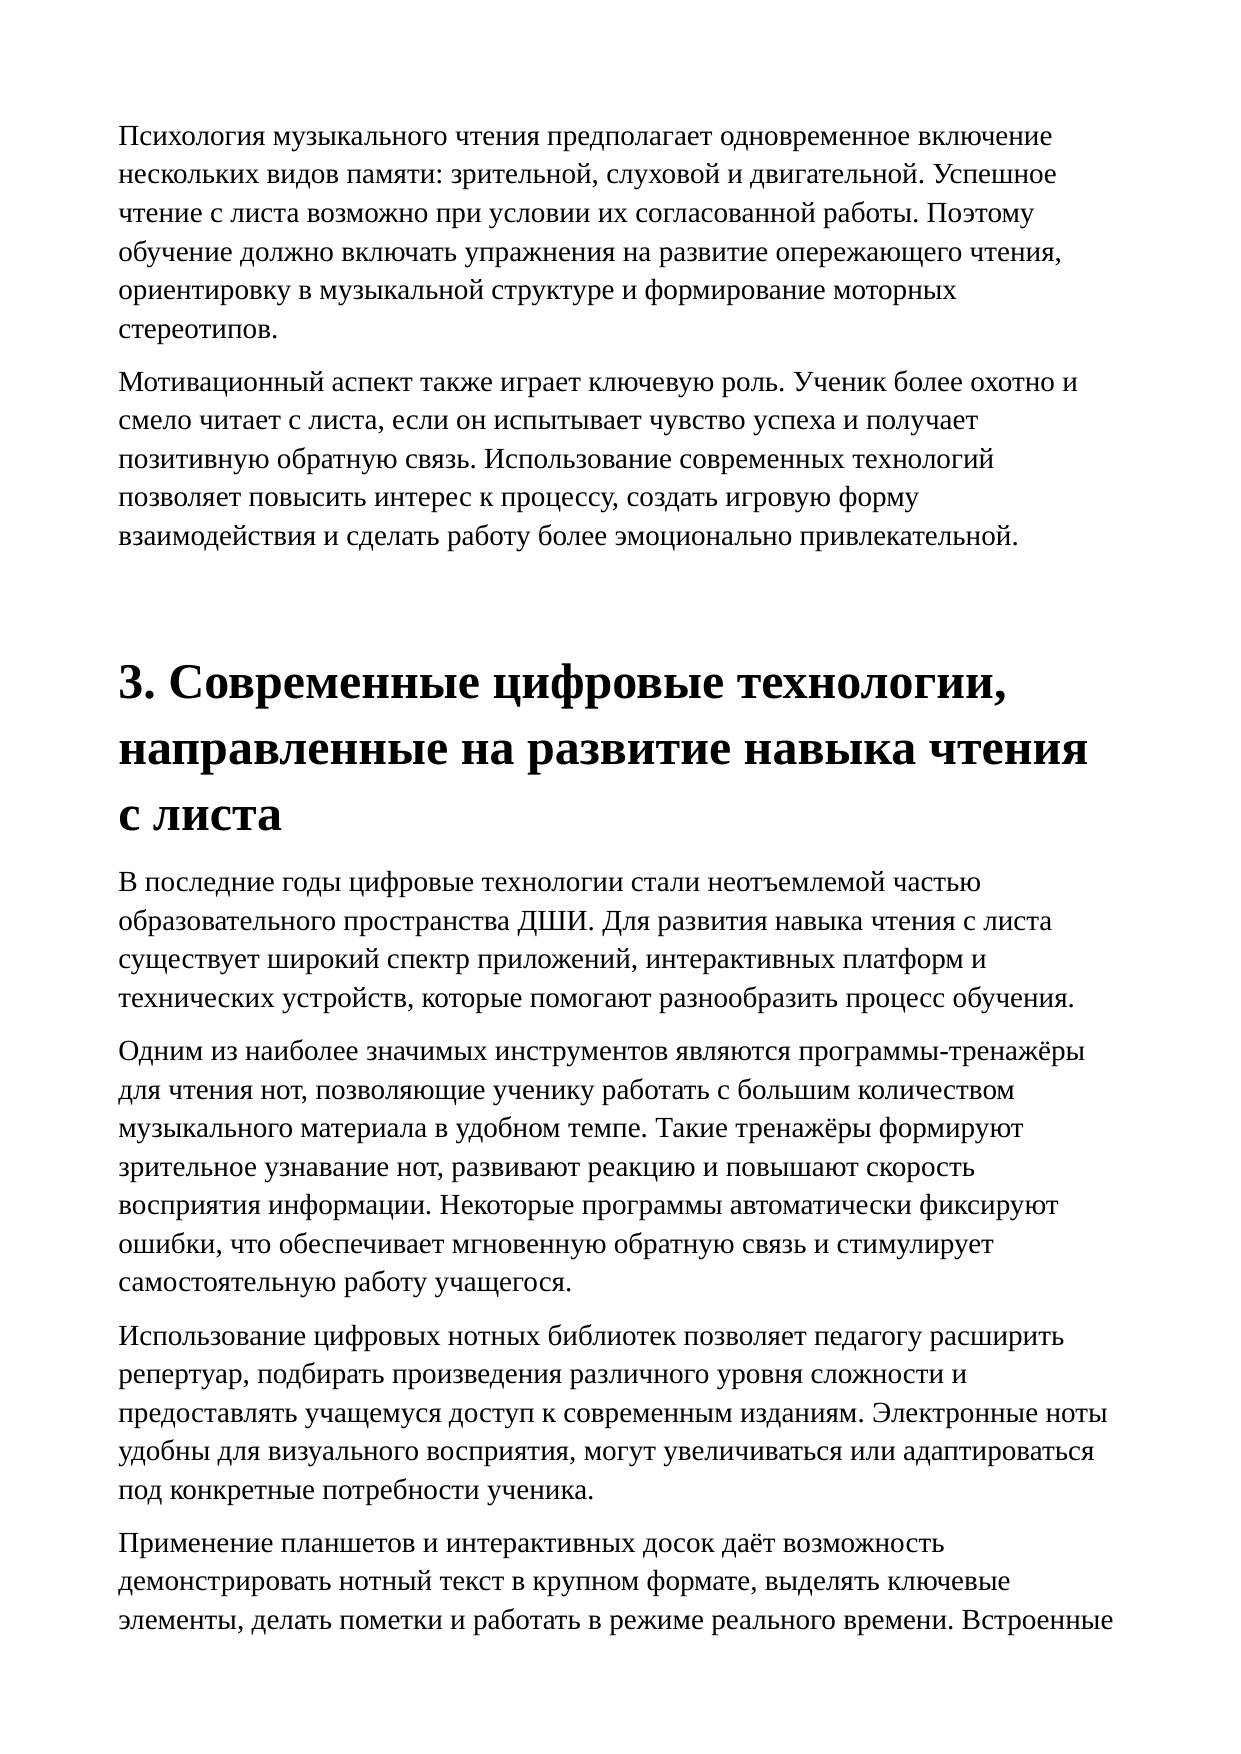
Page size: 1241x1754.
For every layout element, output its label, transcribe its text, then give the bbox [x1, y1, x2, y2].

text Одним из наиболее значимых инструментов являются программы-тренажёры для чтения нот, позволяющие ученику работать с большим количеством музыкального материала в удобном темпе. Такие тренажёры формируют зрительное узнавание нот, развивают реакцию и повышают скорость восприятия информации. Некоторые программы автоматически фиксируют ошибки, что обеспечивает мгновенную обратную связь и стимулирует самостоятельную работу учащегося. [118, 1033, 1122, 1298]
subtitle 3. Современные цифровые технологии, направленные на развитие навыка чтения с листа [118, 652, 1122, 841]
text В последние годы цифровые технологии стали неотъемлемой частью образовательного пространства ДШИ. Для развития навыка чтения с листа существует широкий спектр приложений, интерактивных платформ и технических устройств, которые помогают разнообразить процесс обучения. [118, 864, 1122, 1014]
text Мотивационный аспект также играет ключевую роль. Ученик более охотно и смело читает с листа, если он испытывает чувство успеха и получает позитивную обратную связь. Использование современных технологий позволяет повысить интерес к процессу, создать игровую форму взаимодействия и сделать работу более эмоционально привлекательной. [118, 364, 1122, 552]
text Использование цифровых нотных библиотек позволяет педагогу расширить репертуар, подбирать произведения различного уровня сложности и предоставлять учащемуся доступ к современным изданиям. Электронные ноты удобны для визуального восприятия, могут увеличиваться или адаптироваться под конкретные потребности ученика. [118, 1318, 1122, 1505]
text Психология музыкального чтения предполагает одновременное включение нескольких видов памяти: зрительной, слуховой и двигательной. Успешное чтение с листа возможно при условии их согласованной работы. Поэтому обучение должно включать упражнения на развитие опережающего чтения, ориентировку в музыкальной структуре и формирование моторных стереотипов. [118, 118, 1122, 344]
text Применение планшетов и интерактивных досок даёт возможность демонстрировать нотный текст в крупном формате, выделять ключевые элементы, делать пометки и работать в режиме реального времени. Встроенные [118, 1525, 1122, 1636]
